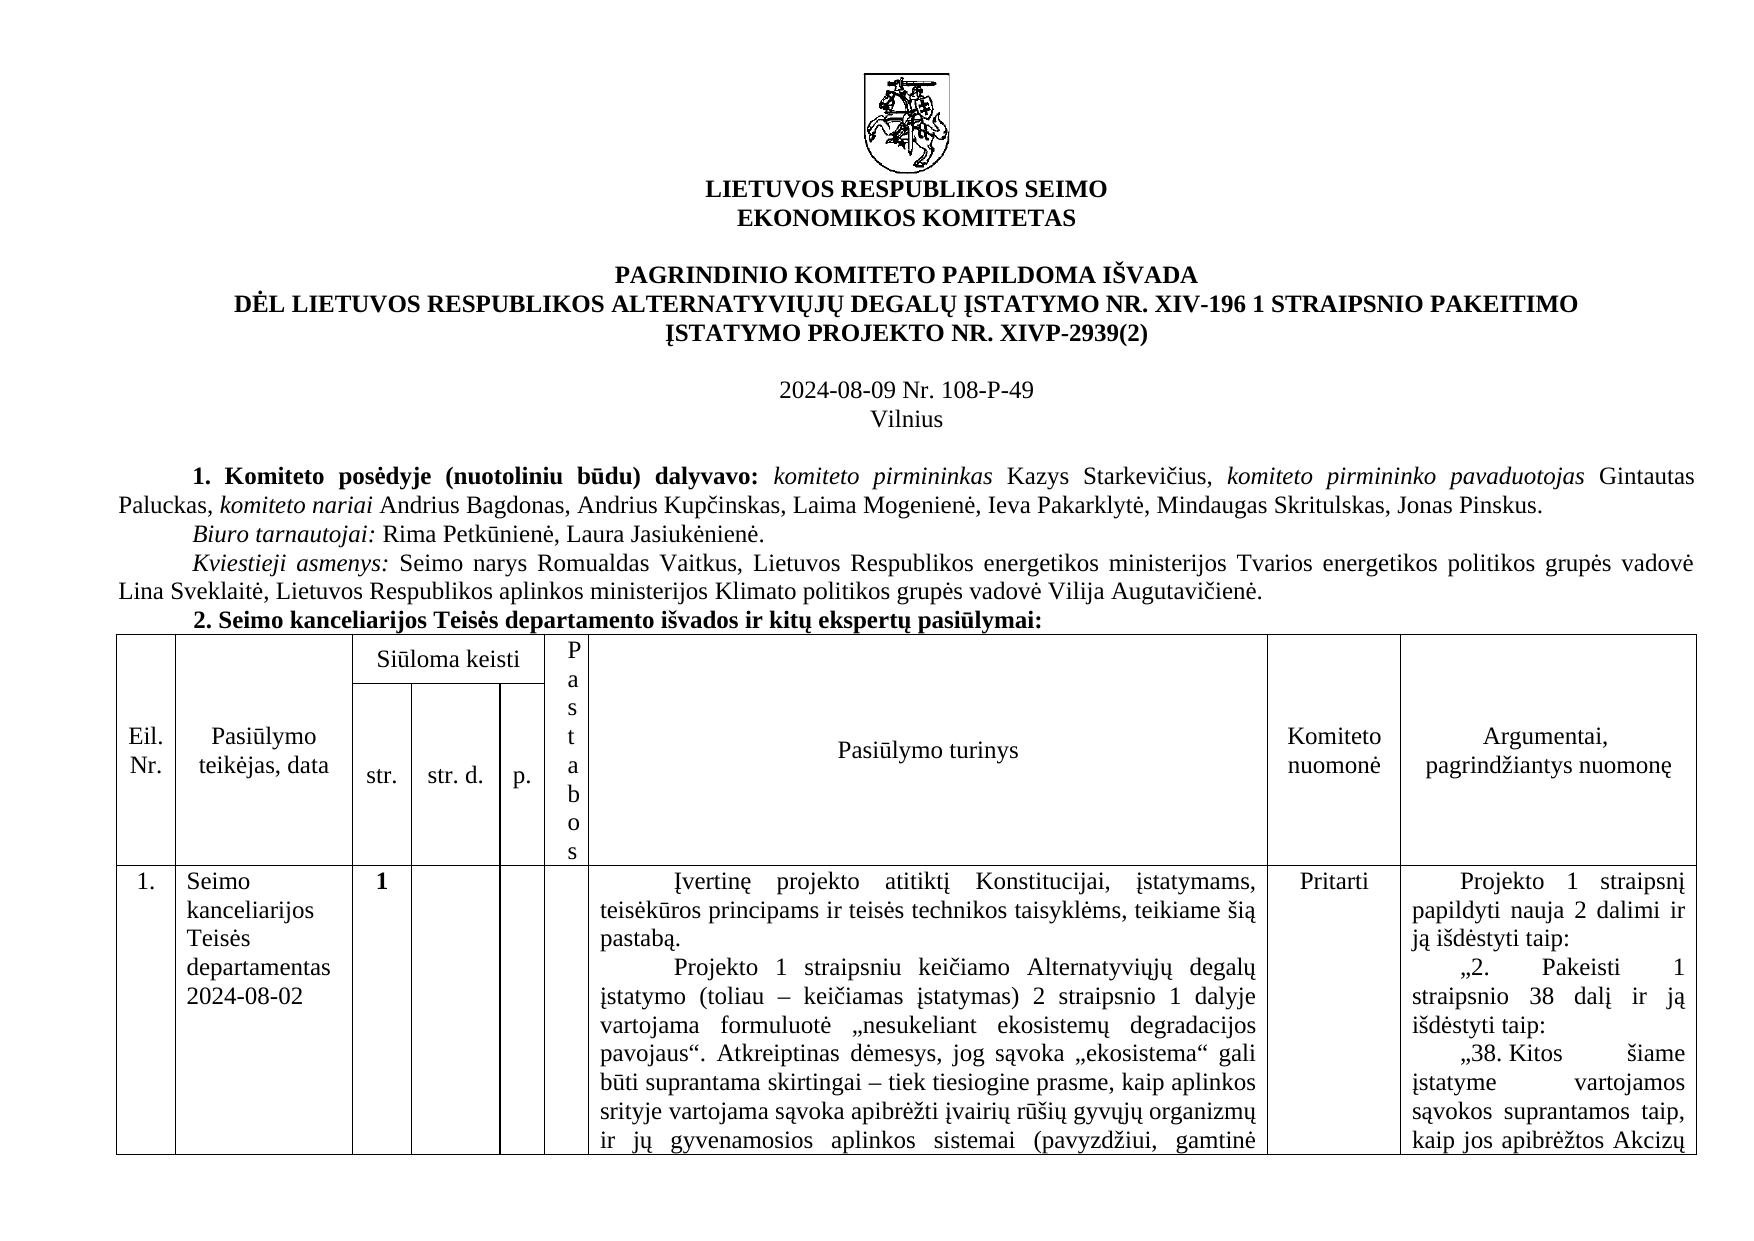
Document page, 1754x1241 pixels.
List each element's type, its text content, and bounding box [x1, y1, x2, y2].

table_cell p. [501, 684, 544, 865]
table_header Siūloma keisti [353, 635, 544, 683]
table_header Komiteto nuomonė [1268, 635, 1400, 865]
subtitle PAGRINDINIO KOMITETO PAPILDOMA IŠVADA [118, 260, 1695, 289]
table_cell [412, 866, 499, 1153]
text DĖL LIETUVOS RESPUBLIKOS ALTERNATYVIŲJŲ DEGALŲ ĮSTATYMO NR. XIV-196 1 STRAIPSNIO PAKEITIMO ĮSTATYMO PROJEKTO NR. XIVP-2939(2) [118, 289, 1695, 346]
table_header Pastabos [545, 635, 588, 865]
table_header Pasiūlymo teikėjas, data [176, 635, 352, 865]
text 1. Komiteto posėdyje (nuotoliniu būdu) dalyvavo: komiteto pirmininkas Kazys Starkevičius, komiteto pirmininko pavaduotojas Gintautas Paluckas, komiteto nariai Andrius Bagdonas, Andrius Kupčinskas, Laima Mogenienė, Ieva Pakarklytė, Mindaugas Skritulskas, Jonas Pinskus. [118, 461, 1695, 519]
text Kviestieji asmenys: Seimo narys Romualdas Vaitkus, Lietuvos Respublikos energetikos ministerijos Tvarios energetikos politikos grupės vadovė Lina Sveklaitė, Lietuvos Respublikos aplinkos ministerijos Klimato politikos grupės vadovė Vilija Augutavičienė. [118, 548, 1695, 605]
table_cell str. d. [412, 684, 499, 865]
table_cell 1. [117, 866, 175, 1153]
subtitle 2. Seimo kanceliarijos Teisės departamento išvados ir kitų ekspertų pasiūlymai: [118, 605, 1695, 634]
table_header Eil. Nr. [117, 635, 175, 865]
table_cell Projekto 1 straipsnį papildyti nauja 2 dalimi ir ją išdėstyti taip: „2. Pakeisti 1 straipsnio 38 dalį ir ją išdėstyti taip: „38. Kitos šiame įstatyme vartojamos sąvokos suprantamos taip, kaip jos apibrėžtos Akcizų [1401, 866, 1696, 1153]
table_cell Pritarti [1268, 866, 1400, 1153]
table_cell [501, 866, 544, 1153]
table_header Argumentai, pagrindžiantys nuomonę [1401, 635, 1696, 865]
text Vilnius [118, 404, 1695, 433]
table_cell str. [353, 684, 411, 865]
table_cell [545, 866, 588, 1153]
table_cell Seimo kanceliarijos Teisės departamentas 2024-08-02 [176, 866, 352, 1153]
text LIETUVOS RESPUBLIKOS SEIMO [118, 174, 1695, 203]
table_cell Įvertinę projekto atitiktį Konstitucijai, įstatymams, teisėkūros principams ir teisės technikos taisyklėms, teikiame šią pastabą. Projekto 1 straipsniu keičiamo Alternatyviųjų degalų įstatymo (toliau – keičiamas įstatymas) 2 straipsnio 1 dalyje vartojama formuluotė „nesukeliant ekosistemų degradacijos pavojaus“. Atkreiptinas dėmesys, jog sąvoka „ekosistema“ gali būti suprantama skirtingai – tiek tiesiogine prasme, kaip aplinkos srityje vartojama sąvoka apibrėžti įvairių rūšių gyvųjų organizmų ir jų gyvenamosios aplinkos sistemai (pavyzdžiui, gamtinė [589, 866, 1267, 1153]
table_header Pasiūlymo turinys [589, 635, 1267, 865]
text Biuro tarnautojai: Rima Petkūnienė, Laura Jasiukėnienė. [118, 519, 1695, 548]
text Ekonomikos komitetas [118, 203, 1695, 231]
text 2024-08-09 Nr. 108-P-49 [118, 375, 1695, 404]
table_cell 1 [353, 866, 411, 1153]
